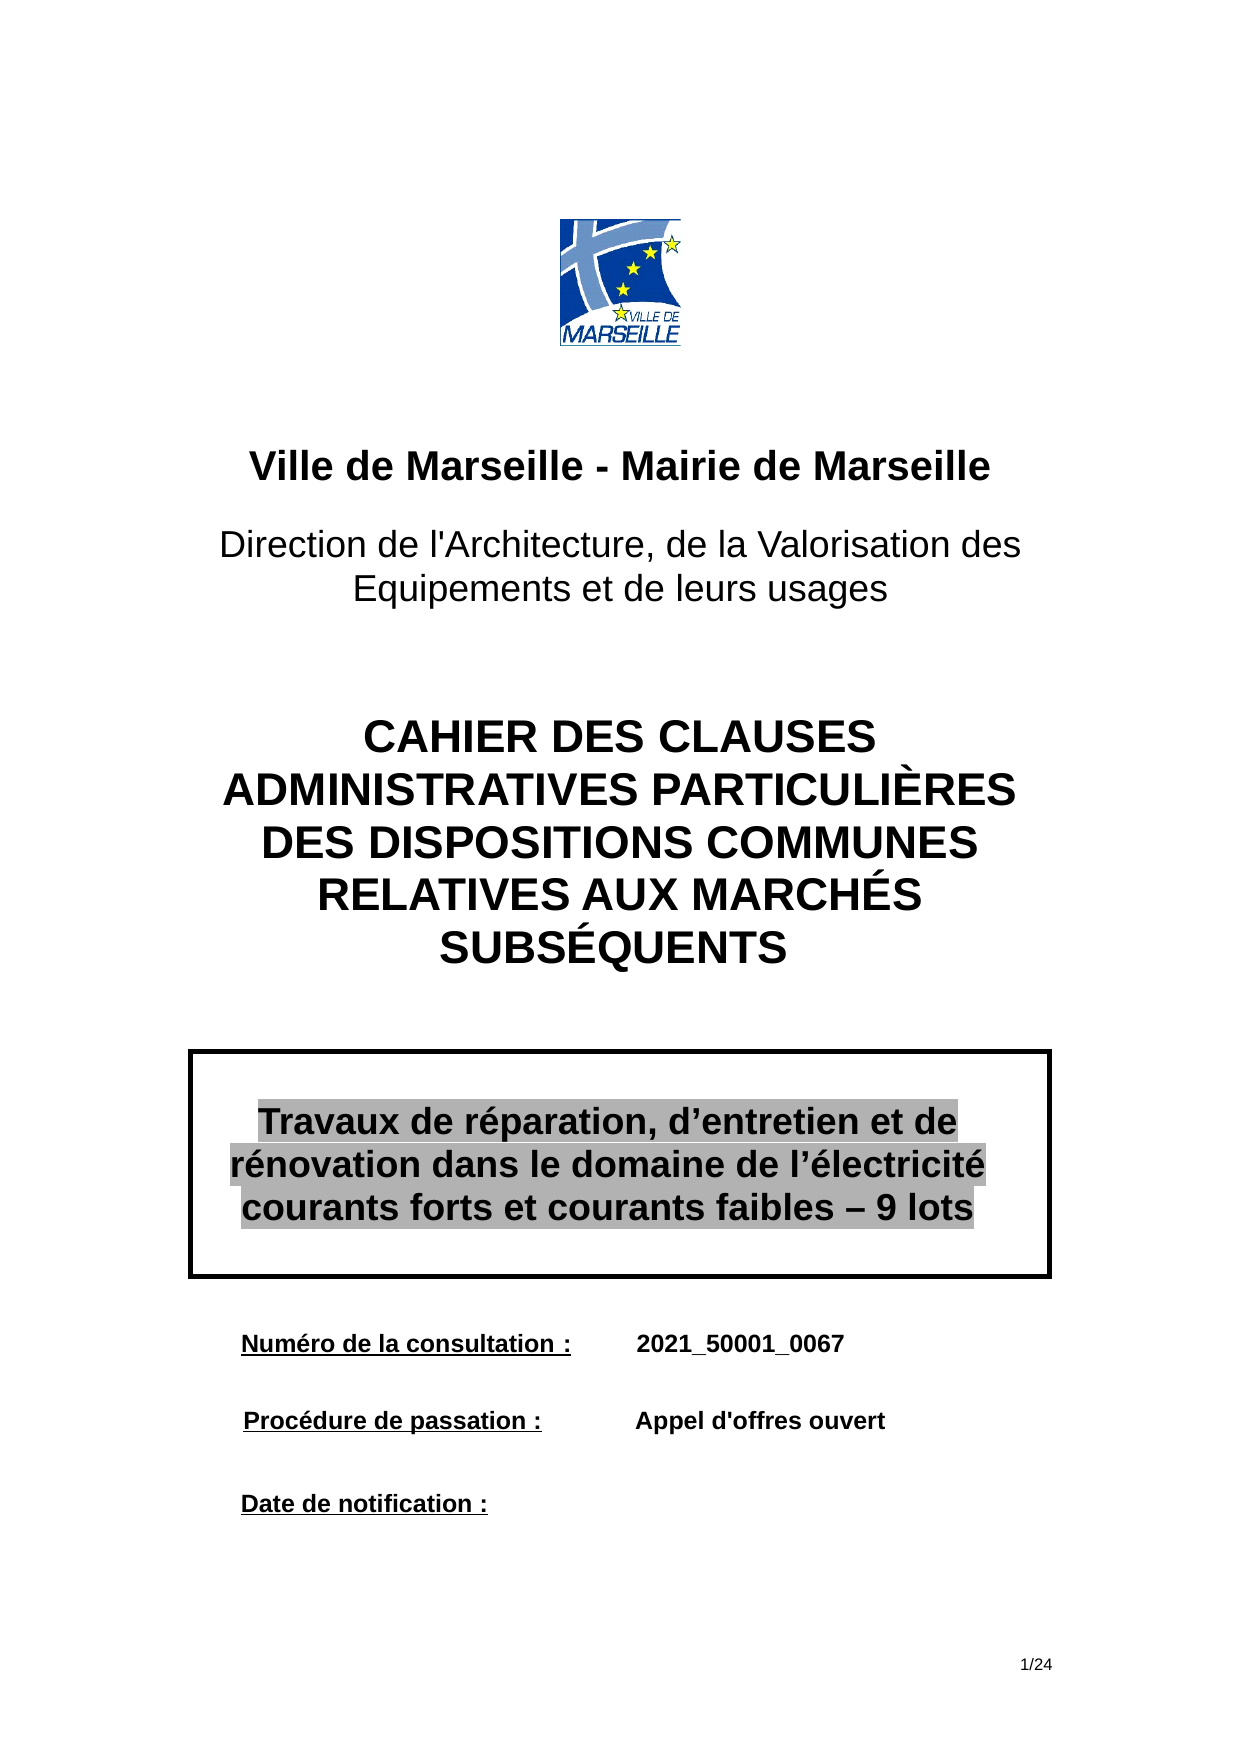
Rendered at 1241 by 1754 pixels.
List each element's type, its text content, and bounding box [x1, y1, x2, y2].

text CAHIER DES CLAUSES ADMINISTRATIVES PARTICULIÈRES DES DISPOSITIONS COMMUNES RELATIVES AUX MARCHÉS SUBSÉQUENTS [188, 710, 1052, 973]
text Ville de Marseille - Mairie de Marseille [188, 441, 1052, 489]
text Travaux de réparation, d’entretien et de rénovation dans le domaine de l’électricité courants forts et courants faibles – 9 lots [193, 1092, 1047, 1229]
text Date de notification : [241, 1489, 1052, 1518]
text Numéro de la consultation : 2021_50001_0067 [241, 1329, 1052, 1358]
text Procédure de passation : Appel d'offres ouvert [243, 1406, 1052, 1435]
text Direction de l'Architecture, de la Valorisation des Equipements et de leurs usages [188, 523, 1052, 609]
